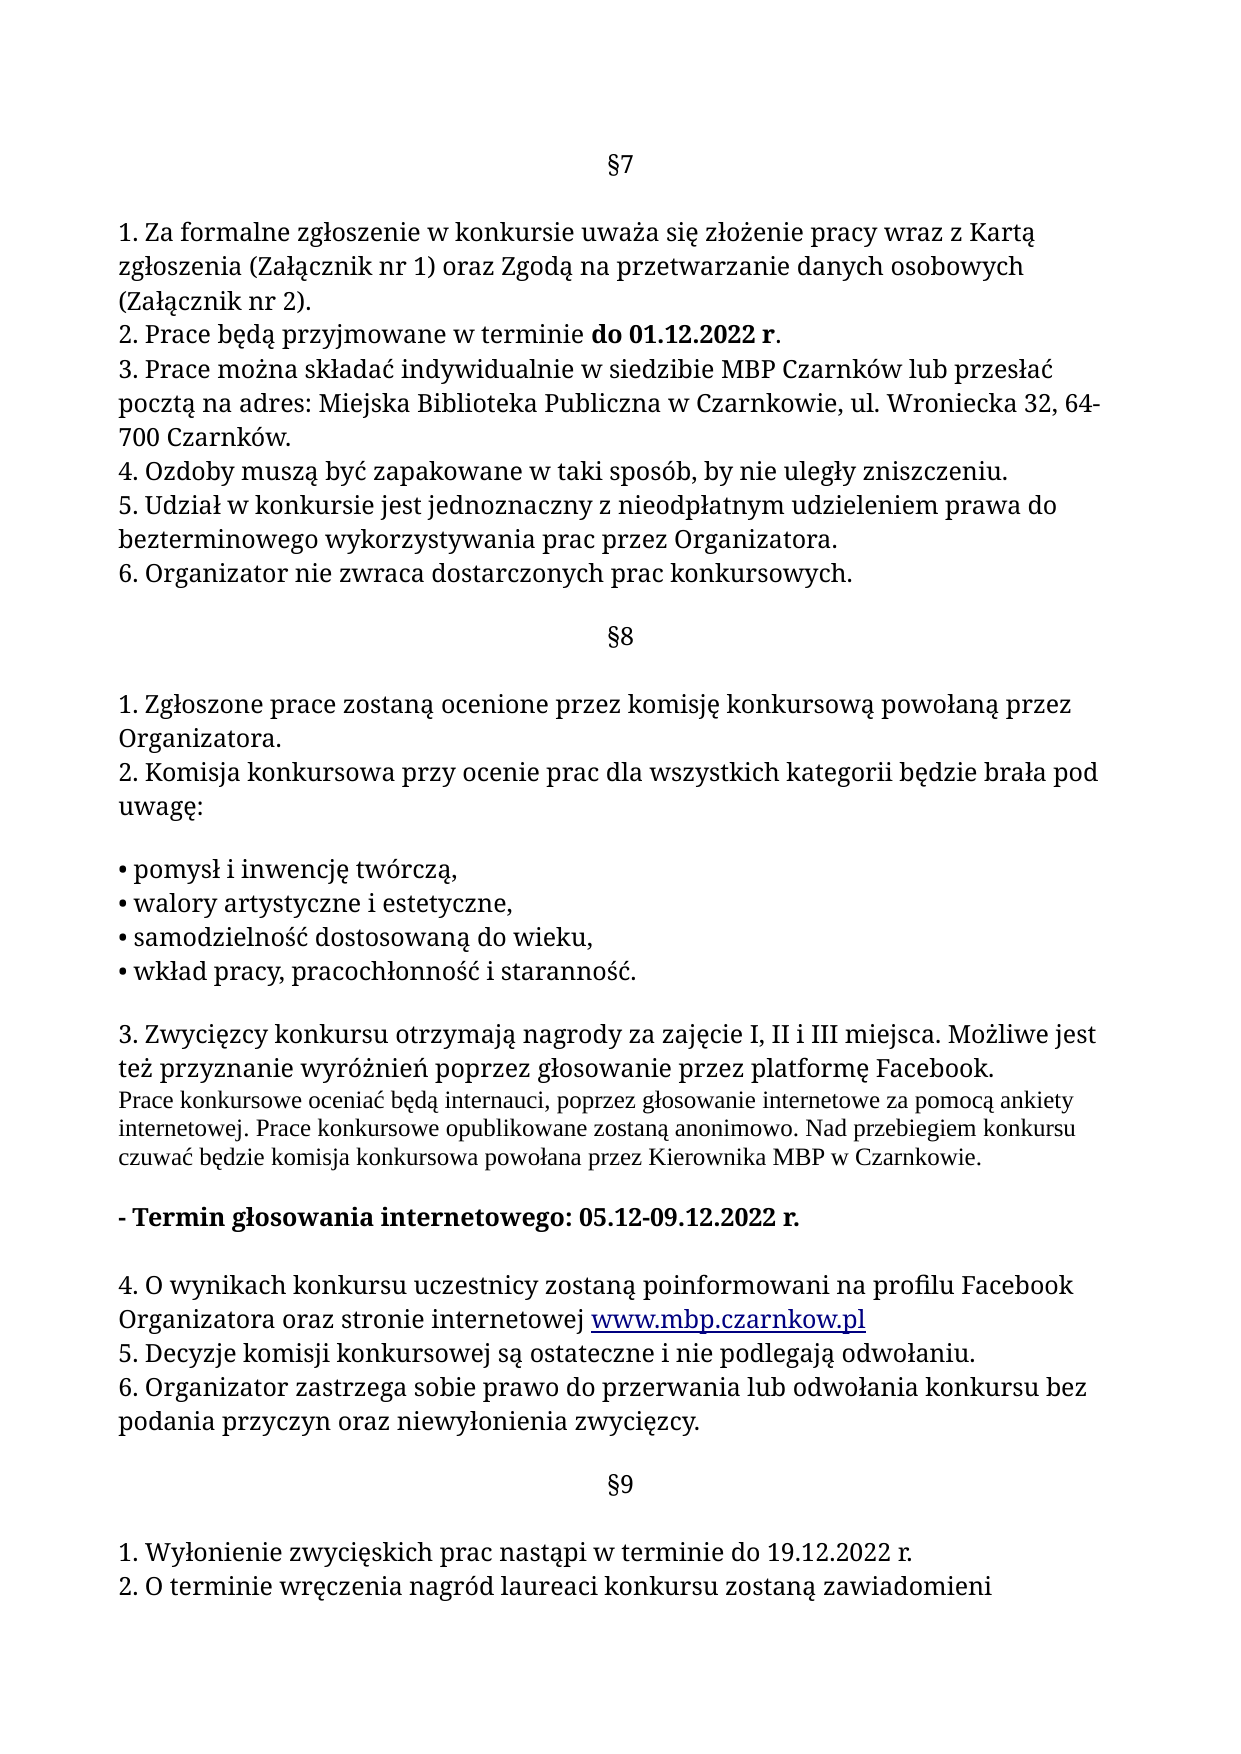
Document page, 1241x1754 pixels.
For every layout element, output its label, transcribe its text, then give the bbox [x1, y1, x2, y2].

text • samodzielność dostosowaną do wieku, • wkład pracy, pracochłonność i staranność. [118, 920, 1122, 1017]
text 1. Wyłonienie zwycięskich prac nastąpi w terminie do 19.12.2022 r. 2. O terminie wręczenia nagród laureaci konkursu zostaną zawiadomieni [118, 1535, 1122, 1603]
text §9 [118, 1467, 1122, 1535]
text 4. O wynikach konkursu uczestnicy zostaną poinformowani na profilu Facebook Organizatora oraz stronie internetowej www.mbp.czarnkow.pl [118, 1234, 1122, 1336]
text 3. Zwycięzcy konkursu otrzymają nagrody za zajęcie I, II i III miejsca. Możliwe jest też przyznanie wyróżnień poprzez głosowanie przez platformę Facebook. [118, 1017, 1122, 1085]
text §8 [118, 618, 1122, 687]
text 5. Decyzje komisji konkursowej są ostateczne i nie podlegają odwołaniu. 6. Organizator zastrzega sobie prawo do przerwania lub odwołania konkursu bez podania przyczyn oraz niewyłonienia zwycięzcy. [118, 1336, 1122, 1438]
text - Termin głosowania internetowego: 05.12-09.12.2022 r. [118, 1200, 1122, 1234]
text Prace konkursowe oceniać będą internauci, poprzez głosowanie internetowe za pomocą ankiety internetowej. Prace konkursowe opublikowane zostaną anonimowo. Nad przebiegiem konkursu czuwać będzie komisja konkursowa powołana przez Kierownika MBP w Czarnkowie. [118, 1085, 1122, 1171]
text 1. Zgłoszone prace zostaną ocenione przez komisję konkursową powołaną przez Organizatora. 2. Komisja konkursowa przy ocenie prac dla wszystkich kategorii będzie brała pod uwagę: [118, 687, 1122, 823]
text • pomysł i inwencję twórczą, • walory artystyczne i estetyczne, [118, 852, 1122, 920]
text 3. Prace można składać indywidualnie w siedzibie MBP Czarnków lub przesłać pocztą na adres: Miejska Biblioteka Publiczna w Czarnkowie, ul. Wroniecka 32, 64-700 Czarnków. 4. Ozdoby muszą być zapakowane w taki sposób, by nie uległy zniszczeniu. 5. Udział w konkursie jest jednoznaczny z nieodpłatnym udzieleniem prawa do bezterminowego wykorzystywania prac przez Organizatora. 6. Organizator nie zwraca dostarczonych prac konkursowych. [118, 351, 1122, 590]
text 1. Za formalne zgłoszenie w konkursie uważa się złożenie pracy wraz z Kartą zgłoszenia (Załącznik nr 1) oraz Zgodą na przetwarzanie danych osobowych (Załącznik nr 2). 2. Prace będą przyjmowane w terminie do 01.12.2022 r. [118, 215, 1122, 351]
text §7 [118, 147, 1122, 215]
